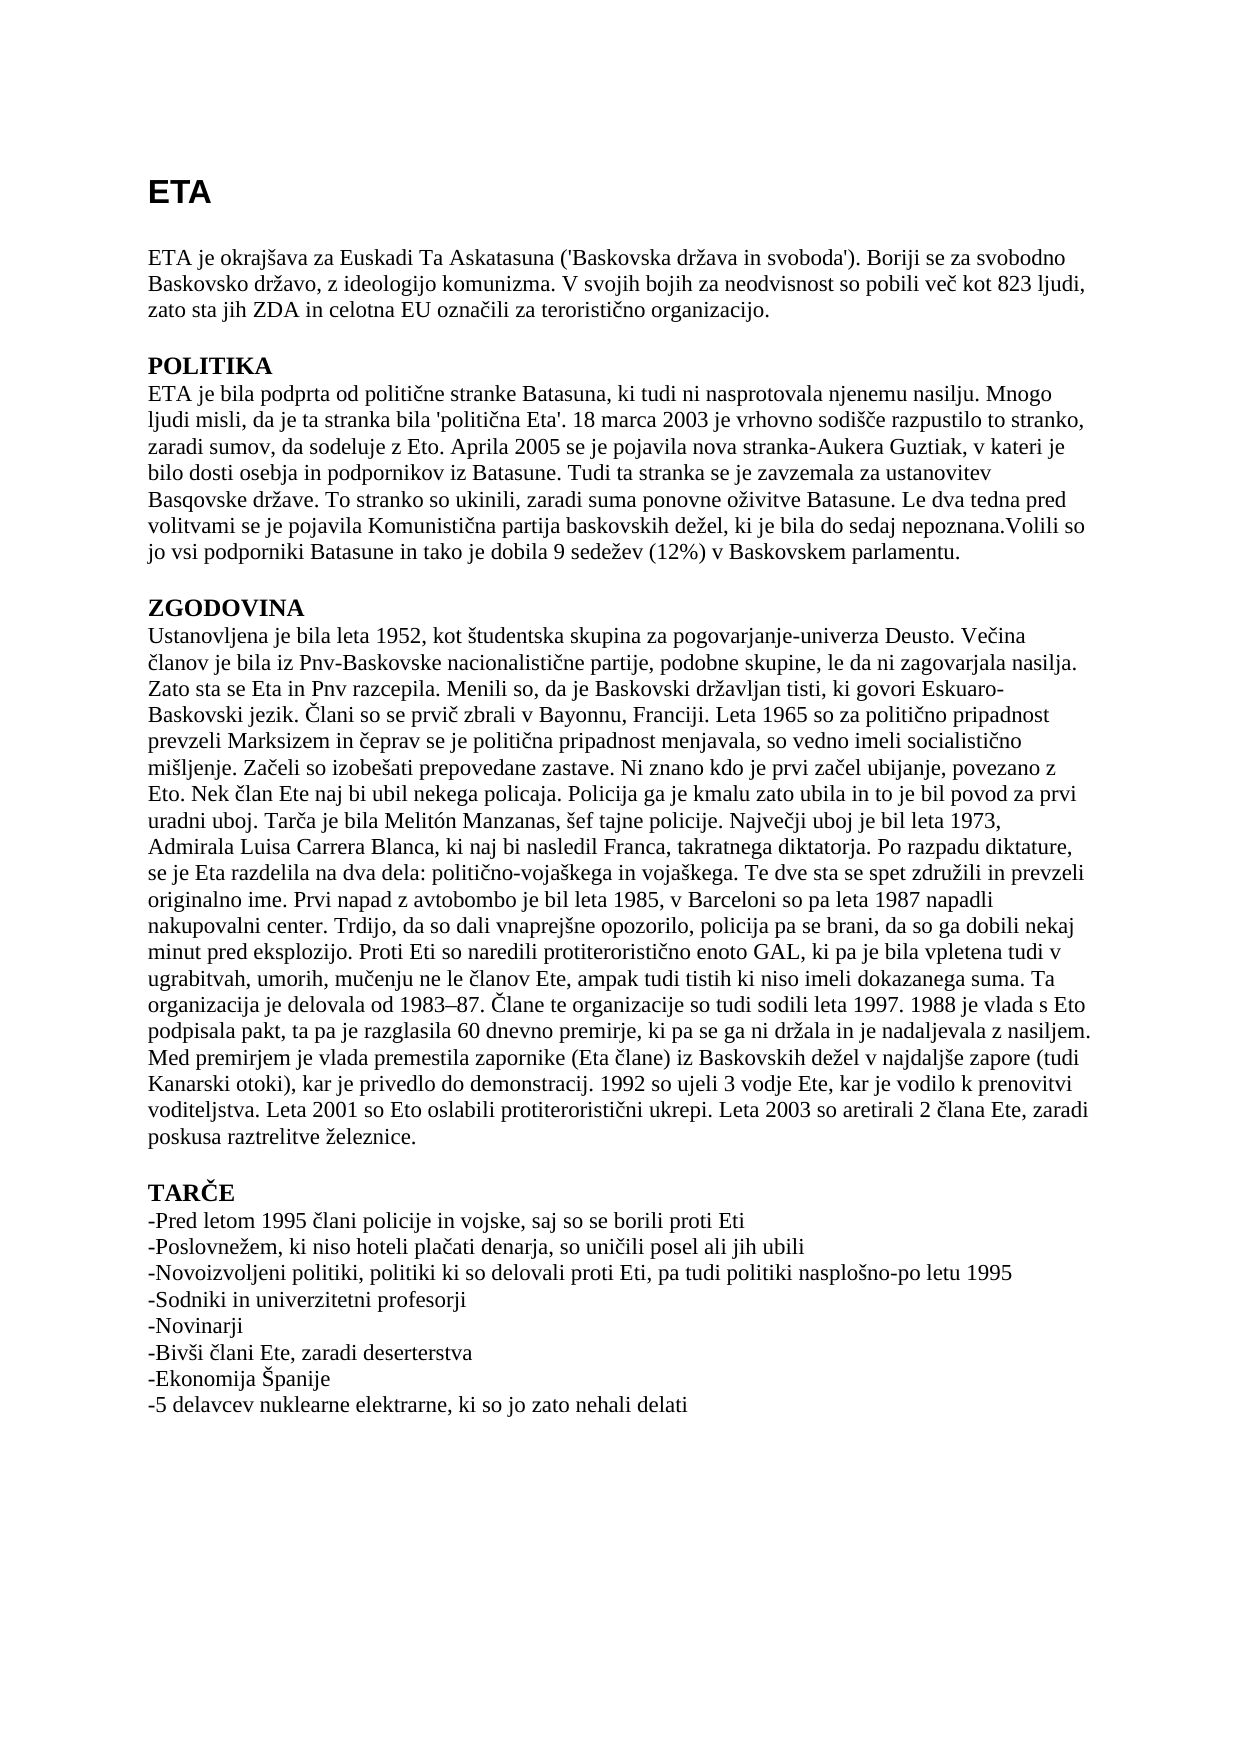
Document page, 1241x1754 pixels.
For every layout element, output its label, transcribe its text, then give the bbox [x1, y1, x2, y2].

text ETA je okrajšava za Euskadi Ta Askatasuna ('Baskovska država in svoboda'). Boriji se za svobodno Baskovsko državo, z ideologijo komunizma. V svojih bojih za neodvisnost so pobili več kot 823 ljudi, zato sta jih ZDA in celotna EU označili za teroristično organizacijo. [148, 244, 1093, 323]
text -Pred letom 1995 člani policije in vojske, saj so se borili proti Eti [148, 1207, 1093, 1233]
text -Ekonomija Španije [148, 1365, 1093, 1391]
text -5 delavcev nuklearne elektrarne, ki so jo zato nehali delati [148, 1391, 1093, 1418]
text -Bivši člani Ete, zaradi deserterstva [148, 1338, 1093, 1365]
text ZGODOVINA [148, 593, 1093, 622]
text POLITIKA [148, 351, 1093, 380]
text TARČE [148, 1178, 1093, 1207]
text -Novoizvoljeni politiki, politiki ki so delovali proti Eti, pa tudi politiki nasplošno-po letu 1995 [148, 1259, 1093, 1286]
text -Sodniki in univerzitetni profesorji [148, 1286, 1093, 1312]
text -Poslovnežem, ki niso hoteli plačati denarja, so uničili posel ali jih ubili [148, 1233, 1093, 1259]
subtitle ETA [148, 173, 1093, 211]
text ETA je bila podprta od politične stranke Batasuna, ki tudi ni nasprotovala njenemu nasilju. Mnogo ljudi misli, da je ta stranka bila 'politična Eta'. 18 marca 2003 je vrhovno sodišče razpustilo to stranko, zaradi sumov, da sodeluje z Eto. Aprila 2005 se je pojavila nova stranka-Aukera Guztiak, v kateri je bilo dosti osebja in podpornikov iz Batasune. Tudi ta stranka se je zavzemala za ustanovitev Basqovske države. To stranko so ukinili, zaradi suma ponovne oživitve Batasune. Le dva tedna pred volitvami se je pojavila Komunistična partija baskovskih dežel, ki je bila do sedaj nepoznana.Volili so jo vsi podporniki Batasune in tako je dobila 9 sedežev (12%) v Baskovskem parlamentu. [148, 380, 1093, 565]
text -Novinarji [148, 1312, 1093, 1338]
text Ustanovljena je bila leta 1952, kot študentska skupina za pogovarjanje-univerza Deusto. Večina članov je bila iz Pnv-Baskovske nacionalistične partije, podobne skupine, le da ni zagovarjala nasilja. Zato sta se Eta in Pnv razcepila. Menili so, da je Baskovski državljan tisti, ki govori Eskuaro-Baskovski jezik. Člani so se prvič zbrali v Bayonnu, Franciji. Leta 1965 so za politično pripadnost prevzeli Marksizem in čeprav se je politična pripadnost menjavala, so vedno imeli socialistično mišljenje. Začeli so izobešati prepovedane zastave. Ni znano kdo je prvi začel ubijanje, povezano z Eto. Nek član Ete naj bi ubil nekega policaja. Policija ga je kmalu zato ubila in to je bil povod za prvi uradni uboj. Tarča je bila Melitón Manzanas, šef tajne policije. Največji uboj je bil leta 1973, Admirala Luisa Carrera Blanca, ki naj bi nasledil Franca, takratnega diktatorja. Po razpadu diktature, se je Eta razdelila na dva dela: politično-vojaškega in vojaškega. Te dve sta se spet združili in prevzeli originalno ime. Prvi napad z avtobombo je bil leta 1985, v Barceloni so pa leta 1987 napadli nakupovalni center. Trdijo, da so dali vnaprejšne opozorilo, policija pa se brani, da so ga dobili nekaj minut pred eksplozijo. Proti Eti so naredili protiteroristično enoto GAL, ki pa je bila vpletena tudi v ugrabitvah, umorih, mučenju ne le članov Ete, ampak tudi tistih ki niso imeli dokazanega suma. Ta organizacija je delovala od 1983–87. Člane te organizacije so tudi sodili leta 1997. 1988 je vlada s Eto podpisala pakt, ta pa je razglasila 60 dnevno premirje, ki pa se ga ni držala in je nadaljevala z nasiljem. Med premirjem je vlada premestila zapornike (Eta člane) iz Baskovskih dežel v najdaljše zapore (tudi Kanarski otoki), kar je privedlo do demonstracij. 1992 so ujeli 3 vodje Ete, kar je vodilo k prenovitvi voditeljstva. Leta 2001 so Eto oslabili protiteroristični ukrepi. Leta 2003 so aretirali 2 člana Ete, zaradi poskusa raztrelitve železnice. [148, 622, 1093, 1149]
